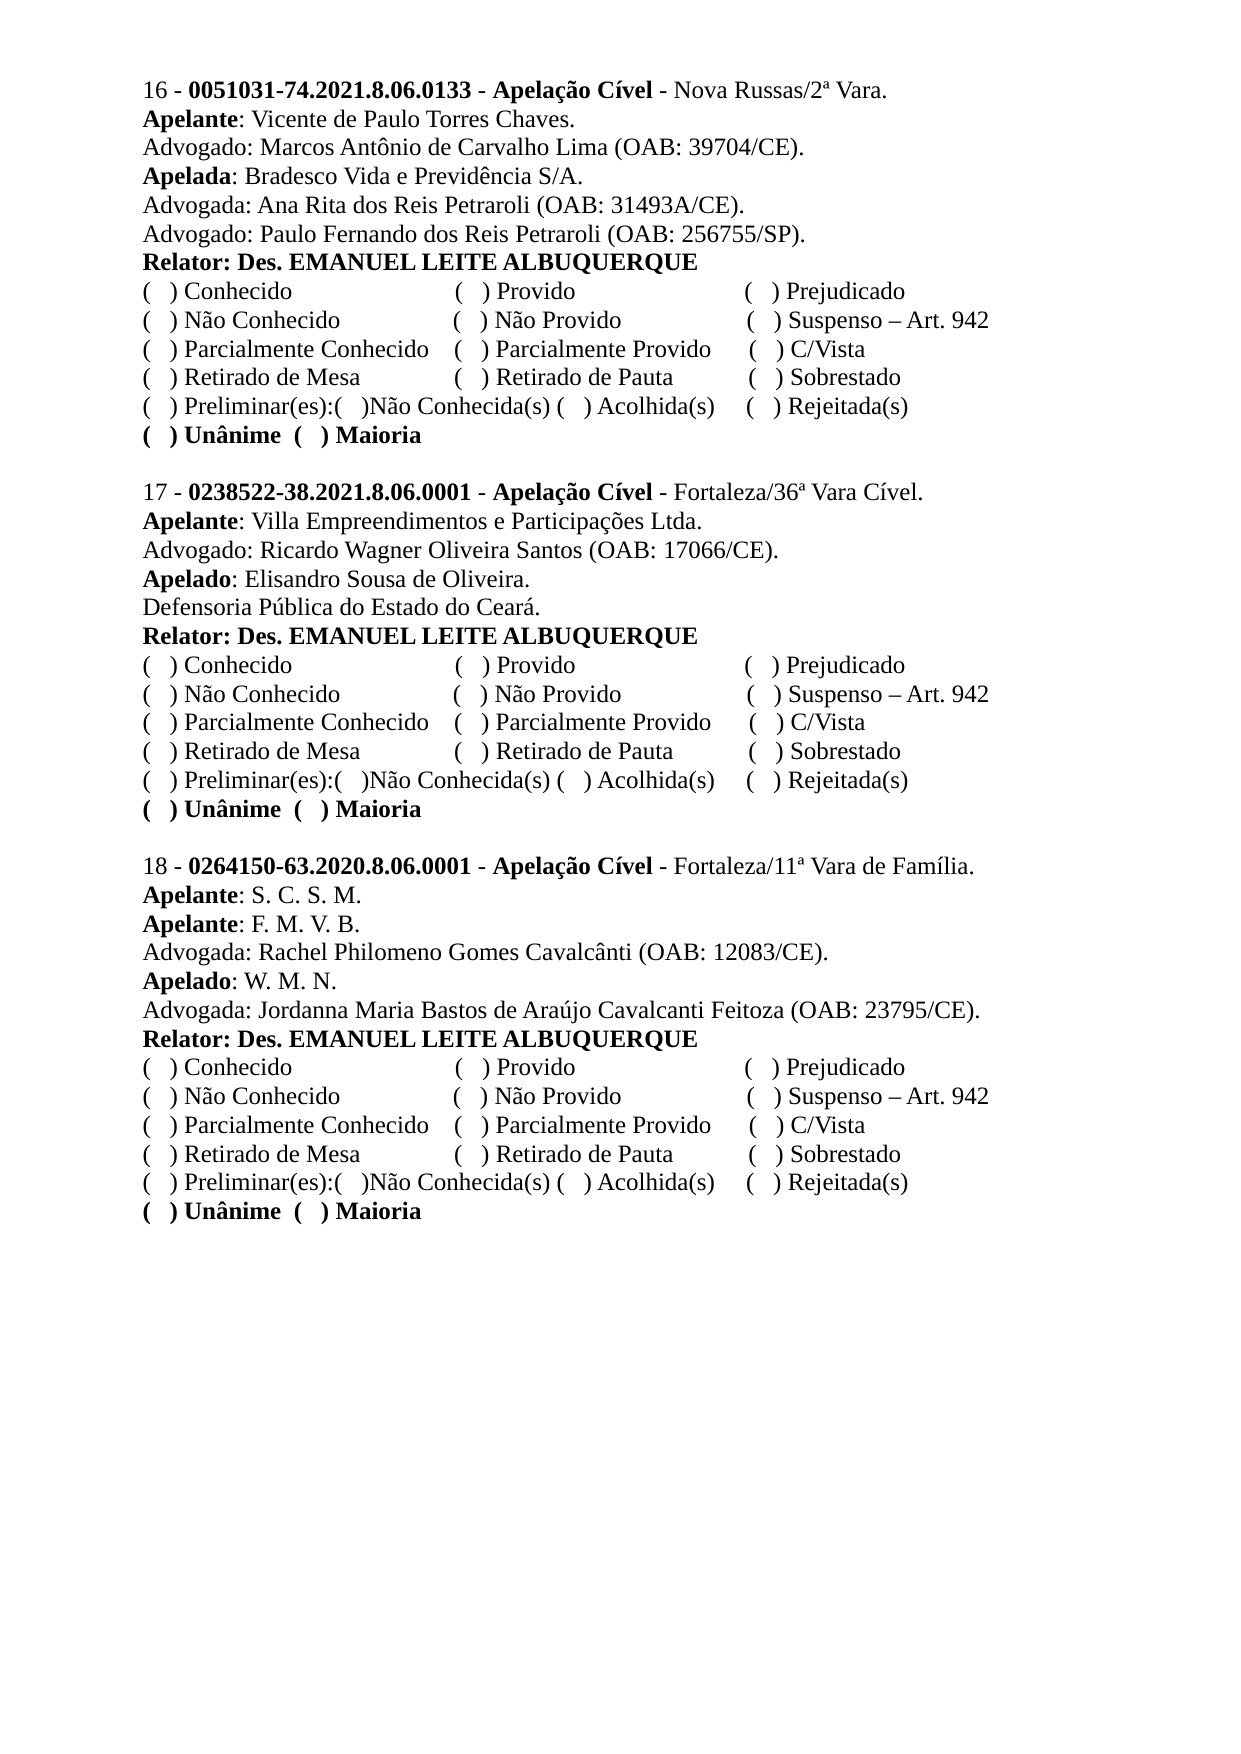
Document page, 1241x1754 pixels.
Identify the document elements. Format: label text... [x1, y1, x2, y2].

text Apelante: S. C. S. M. [142, 880, 1141, 909]
text Apelado: W. M. N. [142, 966, 1141, 995]
text Advogada: Rachel Philomeno Gomes Cavalcânti (OAB: 12083/CE). [142, 937, 1141, 966]
text ( ) Preliminar(es):( )Não Conhecida(s) ( ) Acolhida(s) ( ) Rejeitada(s) [142, 1167, 1158, 1196]
text ( ) Preliminar(es):( )Não Conhecida(s) ( ) Acolhida(s) ( ) Rejeitada(s) [142, 765, 1158, 794]
text 17 - 0238522-38.2021.8.06.0001 - Apelação Cível - Fortaleza/36ª Vara Cível. [142, 477, 1141, 506]
text ( ) Unânime ( ) Maioria [142, 420, 1158, 449]
text ( ) Retirado de Mesa ( ) Retirado de Pauta ( ) Sobrestado [142, 736, 1158, 765]
text Apelado: Elisandro Sousa de Oliveira. [142, 564, 1141, 592]
text ( ) Unânime ( ) Maioria [142, 794, 1158, 822]
text Apelante: Villa Empreendimentos e Participações Ltda. [142, 506, 1141, 535]
text ( ) Conhecido ( ) Provido ( ) Prejudicado [142, 650, 1141, 679]
text ( ) Preliminar(es):( )Não Conhecida(s) ( ) Acolhida(s) ( ) Rejeitada(s) [142, 391, 1158, 420]
text Advogado: Marcos Antônio de Carvalho Lima (OAB: 39704/CE). [142, 132, 1141, 161]
text Apelante: F. M. V. B. [142, 909, 1141, 937]
text 18 - 0264150-63.2020.8.06.0001 - Apelação Cível - Fortaleza/11ª Vara de Família. [142, 851, 1141, 880]
text ( ) Conhecido ( ) Provido ( ) Prejudicado [142, 1052, 1141, 1081]
text ( ) Retirado de Mesa ( ) Retirado de Pauta ( ) Sobrestado [142, 1139, 1158, 1167]
text Apelante: Vicente de Paulo Torres Chaves. [142, 104, 1141, 132]
text Apelada: Bradesco Vida e Previdência S/A. [142, 161, 1141, 190]
text Advogado: Ricardo Wagner Oliveira Santos (OAB: 17066/CE). [142, 535, 1141, 564]
text ( ) Parcialmente Conhecido ( ) Parcialmente Provido ( ) C/Vista [142, 707, 1158, 736]
text ( ) Parcialmente Conhecido ( ) Parcialmente Provido ( ) C/Vista [142, 334, 1158, 362]
text ( ) Não Conhecido ( ) Não Provido ( ) Suspenso – Art. 942 [142, 1081, 1158, 1110]
text ( ) Parcialmente Conhecido ( ) Parcialmente Provido ( ) C/Vista [142, 1110, 1158, 1139]
text Relator: Des. EMANUEL LEITE ALBUQUERQUE [142, 1024, 1141, 1052]
text Advogada: Ana Rita dos Reis Petraroli (OAB: 31493A/CE). [142, 190, 1141, 219]
text ( ) Não Conhecido ( ) Não Provido ( ) Suspenso – Art. 942 [142, 305, 1158, 334]
text ( ) Unânime ( ) Maioria [142, 1196, 1158, 1225]
text ( ) Não Conhecido ( ) Não Provido ( ) Suspenso – Art. 942 [142, 679, 1158, 707]
text ( ) Conhecido ( ) Provido ( ) Prejudicado [142, 276, 1141, 305]
text Relator: Des. EMANUEL LEITE ALBUQUERQUE [142, 621, 1141, 650]
text ( ) Retirado de Mesa ( ) Retirado de Pauta ( ) Sobrestado [142, 362, 1158, 391]
text Relator: Des. EMANUEL LEITE ALBUQUERQUE [142, 247, 1141, 276]
text 16 - 0051031-74.2021.8.06.0133 - Apelação Cível - Nova Russas/2ª Vara. [142, 75, 1141, 104]
text Advogada: Jordanna Maria Bastos de Araújo Cavalcanti Feitoza (OAB: 23795/CE). [142, 995, 1141, 1024]
text Advogado: Paulo Fernando dos Reis Petraroli (OAB: 256755/SP). [142, 219, 1141, 247]
text Defensoria Pública do Estado do Ceará. [142, 592, 1141, 621]
